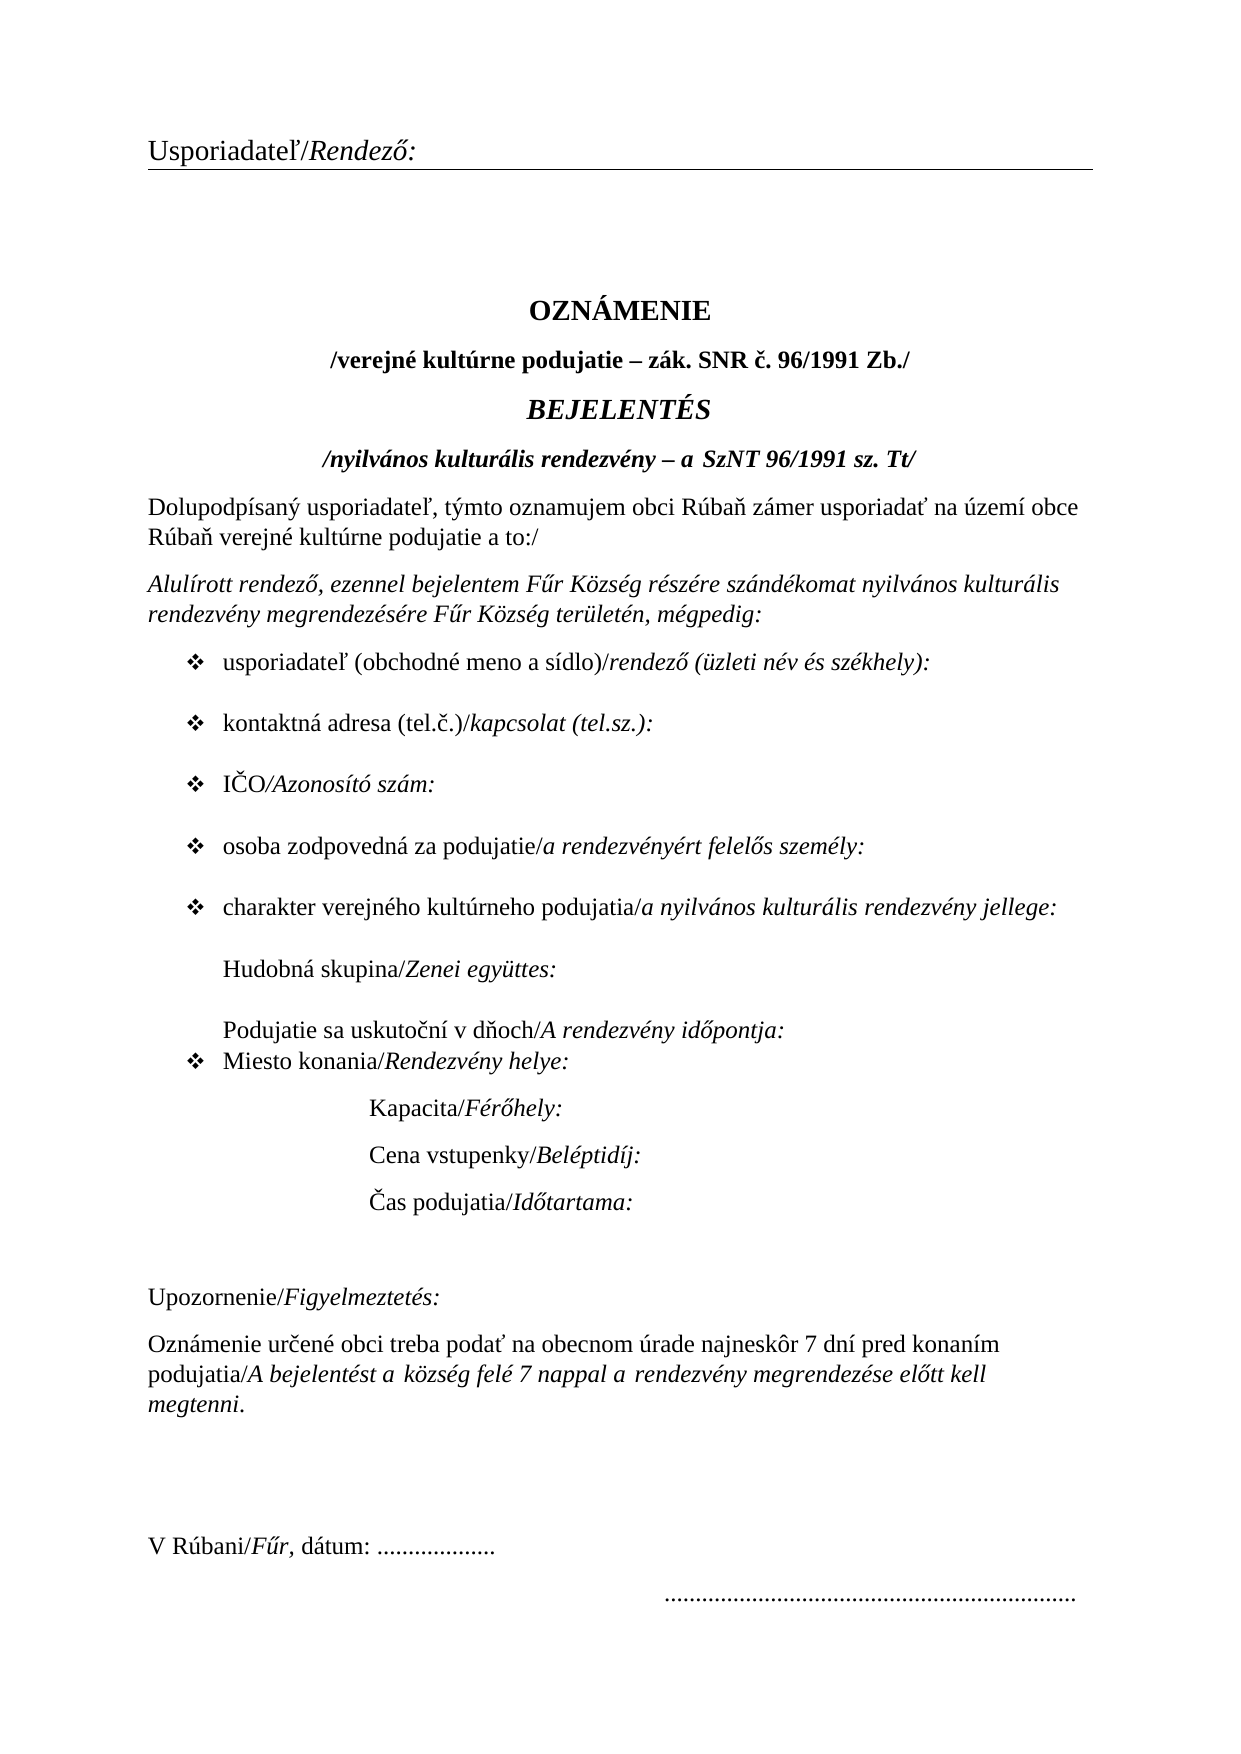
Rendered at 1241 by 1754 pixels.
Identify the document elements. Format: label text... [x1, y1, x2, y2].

list osoba zodpovedná za podujatie/a rendezvényért felelős személy: [185, 831, 1093, 860]
text V Rúbani/Fűr, dátum: ................... [148, 1531, 1093, 1559]
text Alulírott rendező, ezennel bejelentem Fűr Község részére szándékomat nyilvános kulturális rendezvény megrendezésére Fűr Község területén, mégpedig: [148, 569, 1093, 628]
list IČO/Azonosító szám: [185, 769, 1093, 798]
text Podujatie sa uskutoční v dňoch/A rendezvény időpontja: [223, 1015, 1093, 1044]
text Čas podujatia/Időtartama: [369, 1187, 1093, 1216]
text Dolupodpísaný usporiadateľ, týmto oznamujem obci Rúbaň zámer usporiadať na území obce Rúbaň verejné kultúrne podujatie a to:/ [148, 492, 1093, 551]
text BEJELENTÉS [148, 392, 1093, 426]
list kontaktná adresa (tel.č.)/kapcsolat (tel.sz.): [185, 708, 1093, 737]
text Usporiadateľ/Rendező: [148, 133, 1093, 169]
text Hudobná skupina/Zenei együttes: [223, 954, 1093, 983]
text Oznámenie určené obci treba podať na obecnom úrade najneskôr 7 dní pred konaním podujatia/A bejelentést a község felé 7 nappal a rendezvény megrendezése előtt kell megtenni. [148, 1329, 1093, 1418]
text /nyilvános kulturális rendezvény – a SzNT 96/1991 sz. Tt/ [148, 444, 1093, 473]
list Miesto konania/Rendezvény helye: [185, 1046, 1093, 1075]
text OZNÁMENIE [148, 293, 1093, 327]
list charakter verejného kultúrneho podujatia/a nyilvános kulturális rendezvény jellege: [185, 892, 1093, 921]
text Cena vstupenky/Beléptidíj: [369, 1140, 1093, 1169]
text Kapacita/Férőhely: [369, 1093, 1093, 1122]
text Upozornenie/Figyelmeztetés: [148, 1282, 1093, 1310]
list usporiadateľ (obchodné meno a sídlo)/rendező (üzleti név és székhely): [185, 647, 1093, 675]
text /verejné kultúrne podujatie – zák. SNR č. 96/1991 Zb./ [148, 345, 1093, 374]
text .................................................................. [148, 1578, 1093, 1607]
